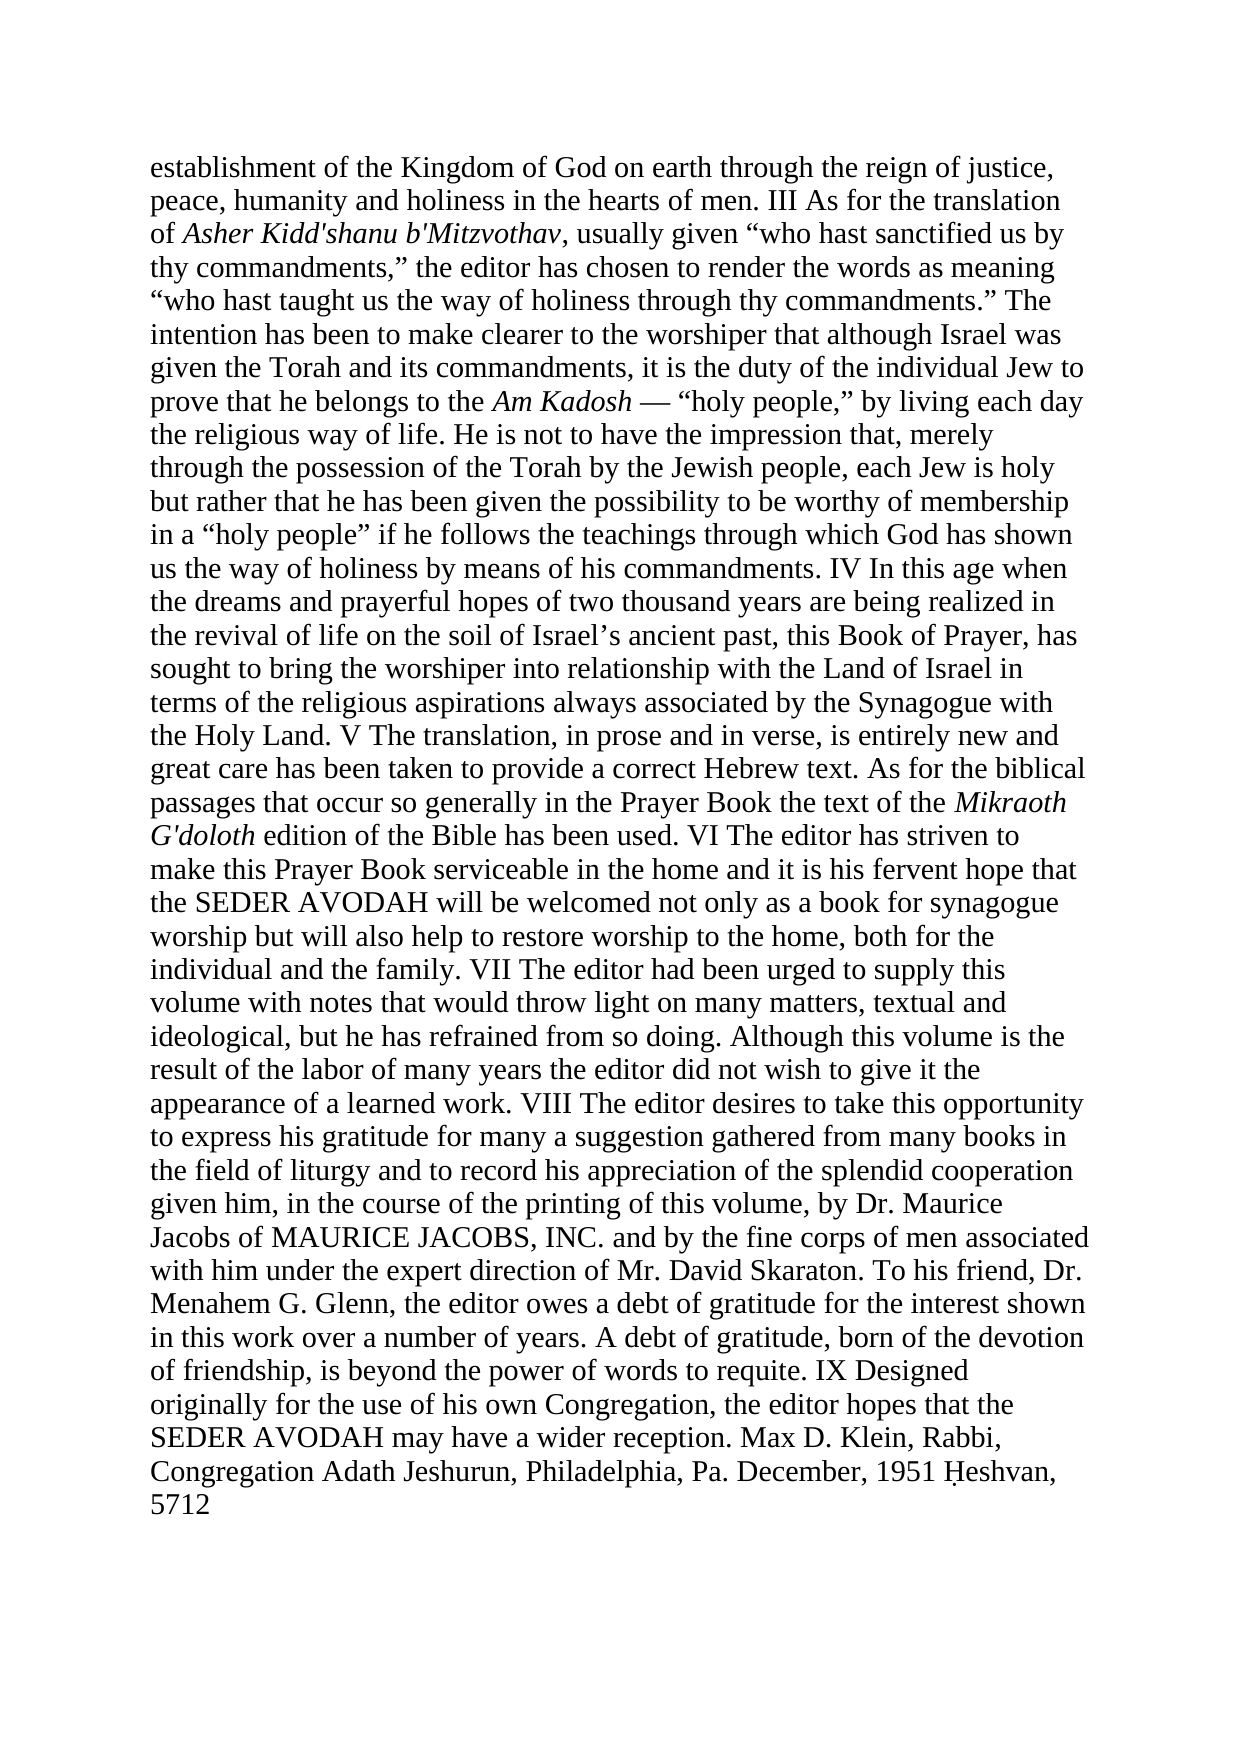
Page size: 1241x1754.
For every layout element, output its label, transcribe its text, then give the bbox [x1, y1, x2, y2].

text establishment of the Kingdom of God on earth through the reign of justice, peace, humanity and holiness in the hearts of men. III As for the translation of Asher Kidd'shanu b'Mitzvothav, usually given “who hast sanctified us by thy commandments,” the editor has chosen to render the words as meaning “who hast taught us the way of holiness through thy commandments.” The intention has been to make clearer to the worshiper that although Israel was given the Torah and its commandments, it is the duty of the individual Jew to prove that he belongs to the Am Kadosh — “holy people,” by living each day the religious way of life. He is not to have the impression that, merely through the possession of the Torah by the Jewish people, each Jew is holy but rather that he has been given the possibility to be worthy of membership in a “holy people” if he follows the teachings through which God has shown us the way of holiness by means of his commandments. IV In this age when the dreams and prayerful hopes of two thousand years are being realized in the revival of life on the soil of Israel’s ancient past, this Book of Prayer, has sought to bring the worshiper into relationship with the Land of Israel in terms of the religious aspirations always associated by the Synagogue with the Holy Land. V The translation, in prose and in verse, is entirely new and great care has been taken to provide a correct Hebrew text. As for the biblical passages that occur so generally in the Prayer Book the text of the Mikraoth G'doloth edition of the Bible has been used. VI The editor has striven to make this Prayer Book serviceable in the home and it is his fervent hope that the Seder Avodah will be welcomed not only as a book for synagogue worship but will also help to restore worship to the home, both for the individual and the family. VII The editor had been urged to supply this volume with notes that would throw light on many matters, textual and ideological, but he has refrained from so doing. Although this volume is the result of the labor of many years the editor did not wish to give it the appearance of a learned work. VIII The editor desires to take this opportunity to express his gratitude for many a suggestion gathered from many books in the field of liturgy and to record his appreciation of the splendid cooperation given him, in the course of the printing of this volume, by Dr. Maurice Jacobs of Maurice Jacobs, Inc. and by the fine corps of men associated with him under the expert direction of Mr. David Skaraton. To his friend, Dr. Menahem G. Glenn, the editor owes a debt of gratitude for the interest shown in this work over a number of years. A debt of gratitude, born of the devotion of friendship, is beyond the power of words to requite. IX Designed originally for the use of his own Congregation, the editor hopes that the Seder Avodah may have a wider reception. Max D. Klein, Rabbi, Congregation Adath Jeshurun, Philadelphia, Pa. December, 1951 Ḥeshvan, 5712 [150, 150, 1090, 1521]
